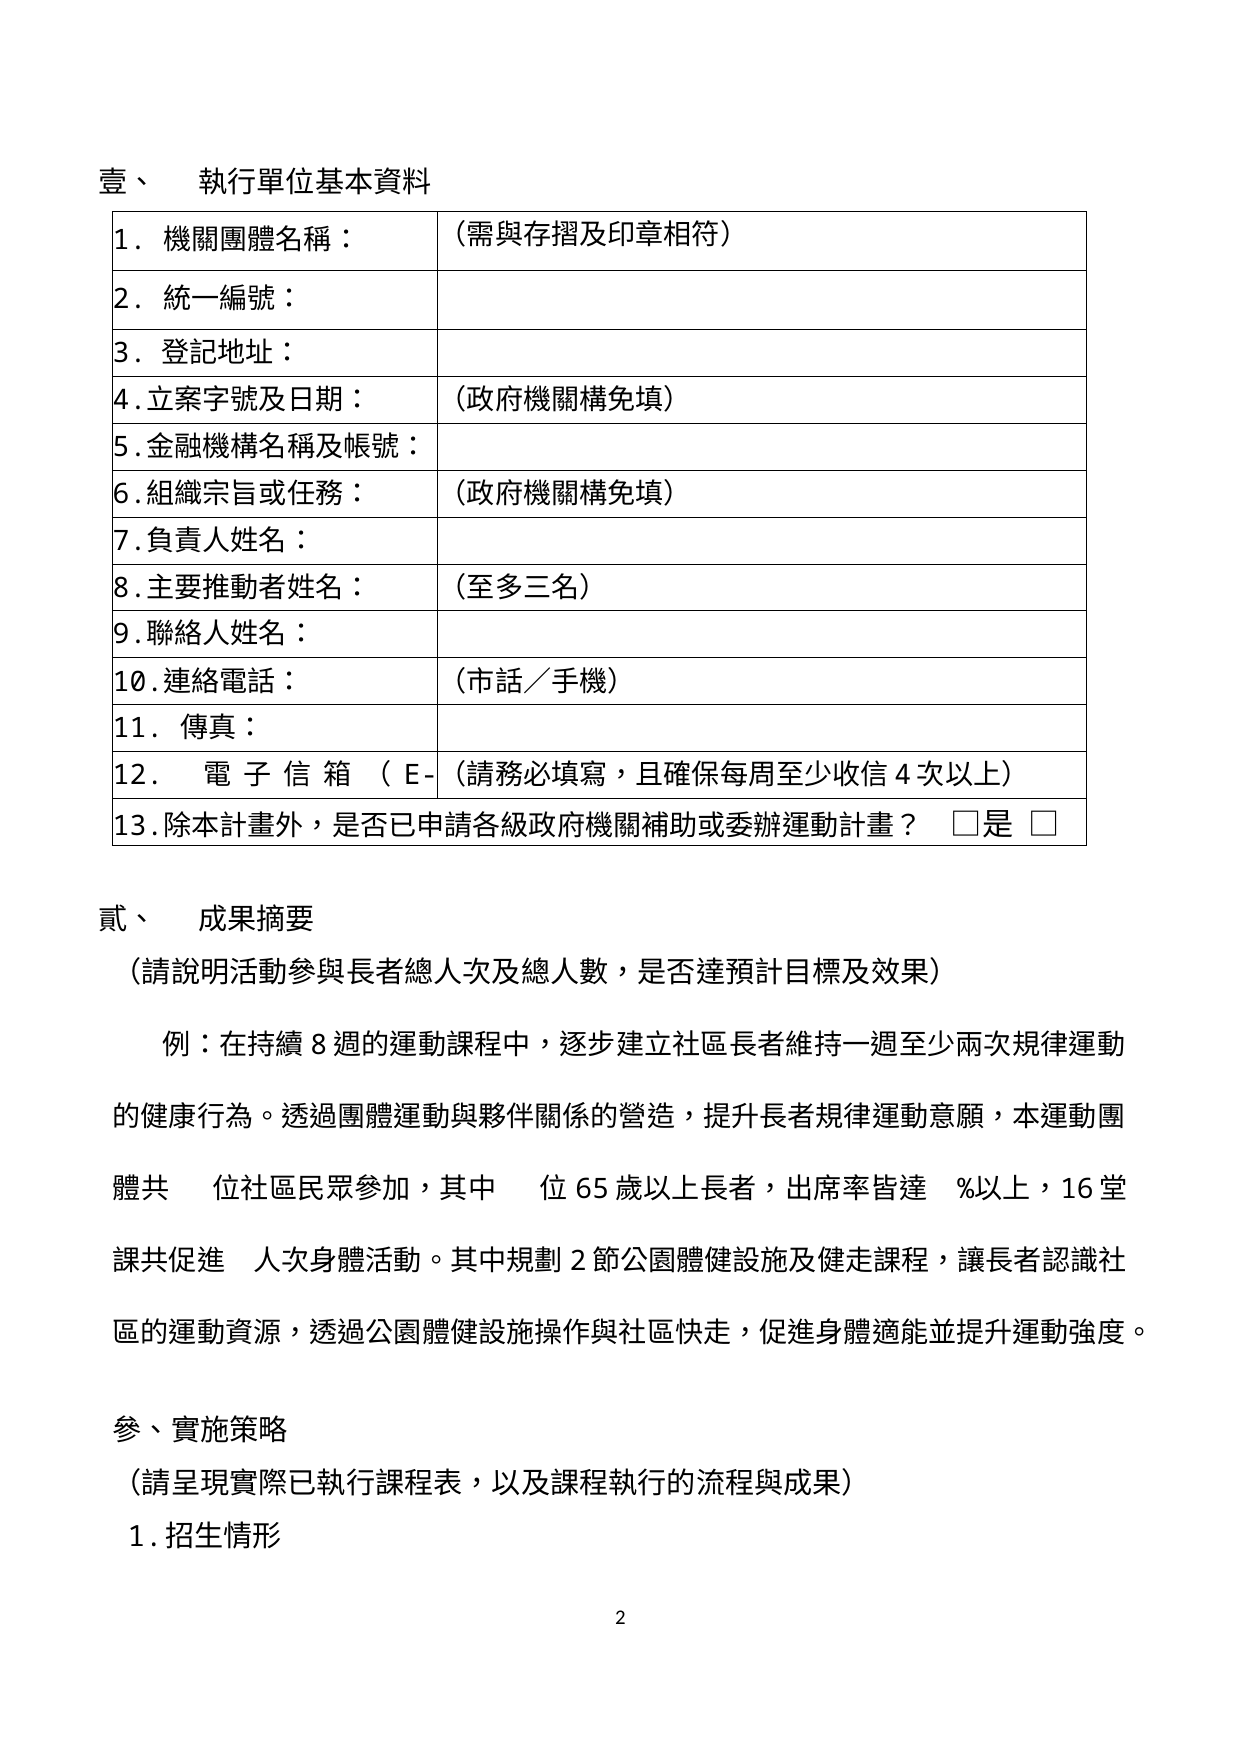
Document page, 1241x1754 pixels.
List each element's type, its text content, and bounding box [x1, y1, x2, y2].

table_cell [438, 424, 1086, 470]
list 招生情形 [127, 1512, 1128, 1554]
table_cell （政府機關構免填） [438, 471, 1086, 517]
table_cell 6.組織宗旨或任務： [113, 471, 437, 517]
text （請說明活動參與長者總人次及總人數，是否達預計目標及效果） [112, 948, 1128, 990]
table_cell （政府機關構免填） [438, 377, 1086, 423]
table_cell [438, 705, 1086, 751]
text 例：在持續8週的運動課程中，逐步建立社區長者維持一週至少兩次規律運動的健康行為。透過團體運動與夥伴關係的營造，提升長者規律運動意願，本運動團體共 位社區民眾參加，其中 位65歲以上長者，出席率皆達 %以上，16堂課共促進 人次身體活動。其中規劃2節公園體健設施及健走課程，讓長者認識社區的運動資源，透過公園體健設施操作與社區快走，促進身體適能並提升運動強度。 [112, 1001, 1128, 1351]
table_cell 4.立案字號及日期： [113, 377, 437, 423]
table_header 1. 機關團體名稱： [113, 212, 437, 270]
table_cell [438, 271, 1086, 329]
table_cell （市話／手機） [438, 658, 1086, 704]
list 執行單位基本資料 [98, 158, 1128, 201]
table_cell [438, 611, 1086, 657]
table_cell 7.負責人姓名： [113, 518, 437, 563]
text （請呈現實際已執行課程表，以及課程執行的流程與成果） [112, 1459, 1128, 1502]
table_header （需與存摺及印章相符） [438, 212, 1086, 270]
table_cell 9.聯絡人姓名： [113, 611, 437, 657]
table_cell 2. 統一編號： [113, 271, 437, 329]
table_cell 5.金融機構名稱及帳號： [113, 424, 437, 470]
list 成果摘要 [98, 895, 1128, 938]
table_cell 11. 傳真： [113, 705, 437, 751]
table_cell （請務必填寫，且確保每周至少收信4次以上） [438, 752, 1086, 798]
text 參、實施策略 [112, 1407, 1128, 1449]
table_cell 12. 電子信箱（E-mail）： [113, 752, 437, 798]
table_cell [438, 518, 1086, 563]
table_cell 10.連絡電話： [113, 658, 437, 704]
table_cell （至多三名） [438, 565, 1086, 610]
table_cell [438, 330, 1086, 376]
table_cell 8.主要推動者姓名： [113, 565, 437, 610]
table_cell 3. 登記地址： [113, 330, 437, 376]
table_cell 13.除本計畫外，是否已申請各級政府機關補助或委辦運動計畫？ □是 □否 [113, 799, 1086, 844]
